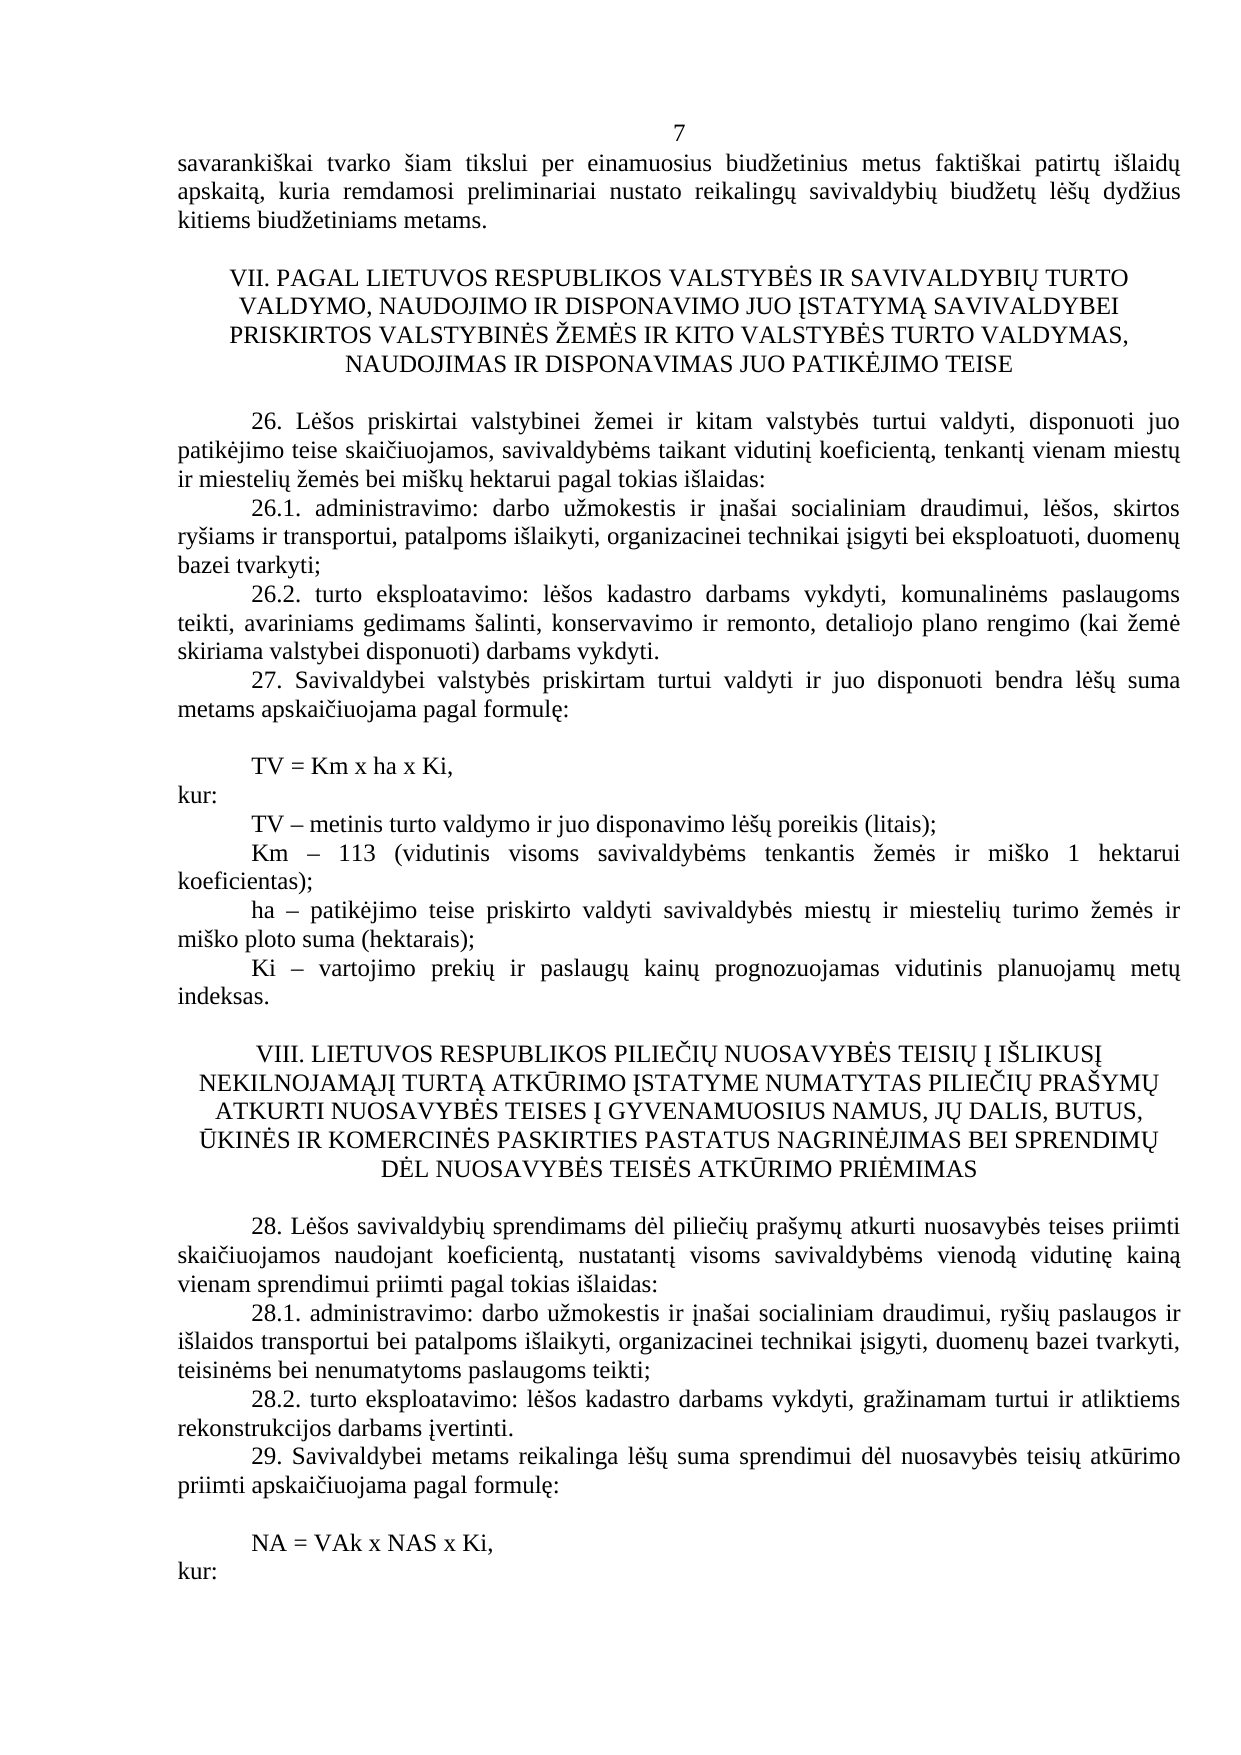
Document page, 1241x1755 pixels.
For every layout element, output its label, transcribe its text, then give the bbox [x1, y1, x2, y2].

text 26.2. turto eksploatavimo: lėšos kadastro darbams vykdyti, komunalinėms paslaugoms teikti, avariniams gedimams šalinti, konservavimo ir remonto, detaliojo plano rengimo (kai žemė skiriama valstybei disponuoti) darbams vykdyti. [177, 579, 1181, 665]
text TV – metinis turto valdymo ir juo disponavimo lėšų poreikis (litais); [177, 809, 1181, 838]
text savarankiškai tvarko šiam tikslui per einamuosius biudžetinius metus faktiškai patirtų išlaidų apskaitą, kuria remdamosi preliminariai nustato reikalingų savivaldybių biudžetų lėšų dydžius kitiems biudžetiniams metams. [177, 148, 1181, 234]
text NA = VAk x NAS x Ki, [177, 1528, 1181, 1556]
text 29. Savivaldybei metams reikalinga lėšų suma sprendimui dėl nuosavybės teisių atkūrimo priimti apskaičiuojama pagal formulę: [177, 1441, 1181, 1499]
text 28.1. administravimo: darbo užmokestis ir įnašai socialiniam draudimui, ryšių paslaugos ir išlaidos transportui bei patalpoms išlaikyti, organizacinei technikai įsigyti, duomenų bazei tvarkyti, teisinėms bei nenumatytoms paslaugoms teikti; [177, 1298, 1181, 1384]
text 26. Lėšos priskirtai valstybinei žemei ir kitam valstybės turtui valdyti, disponuoti juo patikėjimo teise skaičiuojamos, savivaldybėms taikant vidutinį koeficientą, tenkantį vienam miestų ir miestelių žemės bei miškų hektarui pagal tokias išlaidas: [177, 406, 1181, 493]
text kur: [177, 780, 1181, 809]
text 26.1. administravimo: darbo užmokestis ir įnašai socialiniam draudimui, lėšos, skirtos ryšiams ir transportui, patalpoms išlaikyti, organizacinei technikai įsigyti bei eksploatuoti, duomenų bazei tvarkyti; [177, 493, 1181, 579]
text TV = Km x ha x Ki, [177, 751, 1181, 780]
text ha – patikėjimo teise priskirto valdyti savivaldybės miestų ir miestelių turimo žemės ir miško ploto suma (hektarais); [177, 895, 1181, 953]
text Km – 113 (vidutinis visoms savivaldybėms tenkantis žemės ir miško 1 hektarui koeficientas); [177, 838, 1181, 895]
text VIII. LIETUVOS RESPUBLIKOS PILIEČIŲ NUOSAVYBĖS TEISIŲ Į IŠLIKUSĮ NEKILNOJAMĄJĮ TURTĄ ATKŪRIMO ĮSTATYME NUMATYTAS PILIEČIŲ PRAŠYMŲ ATKURTI NUOSAVYBĖS TEISES Į GYVENAMUOSIUS NAMUS, JŲ DALIS, BUTUS, ŪKINĖS IR KOMERCINĖS PASKIRTIES PASTATUS NAGRINĖJIMAS BEI SPRENDIMŲ DĖL NUOSAVYBĖS TEISĖS ATKŪRIMO PRIĖMIMAS [177, 1039, 1181, 1183]
text Ki – vartojimo prekių ir paslaugų kainų prognozuojamas vidutinis planuojamų metų indeksas. [177, 953, 1181, 1010]
text VII. PAGAL LIETUVOS RESPUBLIKOS VALSTYBĖS IR SAVIVALDYBIŲ TURTO VALDYMO, NAUDOJIMO IR DISPONAVIMO JUO ĮSTATYMĄ SAVIVALDYBEI PRISKIRTOS VALSTYBINĖS ŽEMĖS IR KITO VALSTYBĖS TURTO VALDYMAS, NAUDOJIMAS IR DISPONAVIMAS JUO PATIKĖJIMO TEISE [177, 263, 1181, 378]
text 28.2. turto eksploatavimo: lėšos kadastro darbams vykdyti, gražinamam turtui ir atliktiems rekonstrukcijos darbams įvertinti. [177, 1384, 1181, 1441]
text kur: [177, 1556, 1181, 1585]
text 27. Savivaldybei valstybės priskirtam turtui valdyti ir juo disponuoti bendra lėšų suma metams apskaičiuojama pagal formulę: [177, 665, 1181, 723]
text 28. Lėšos savivaldybių sprendimams dėl piliečių prašymų atkurti nuosavybės teises priimti skaičiuojamos naudojant koeficientą, nustatantį visoms savivaldybėms vienodą vidutinę kainą vienam sprendimui priimti pagal tokias išlaidas: [177, 1211, 1181, 1298]
